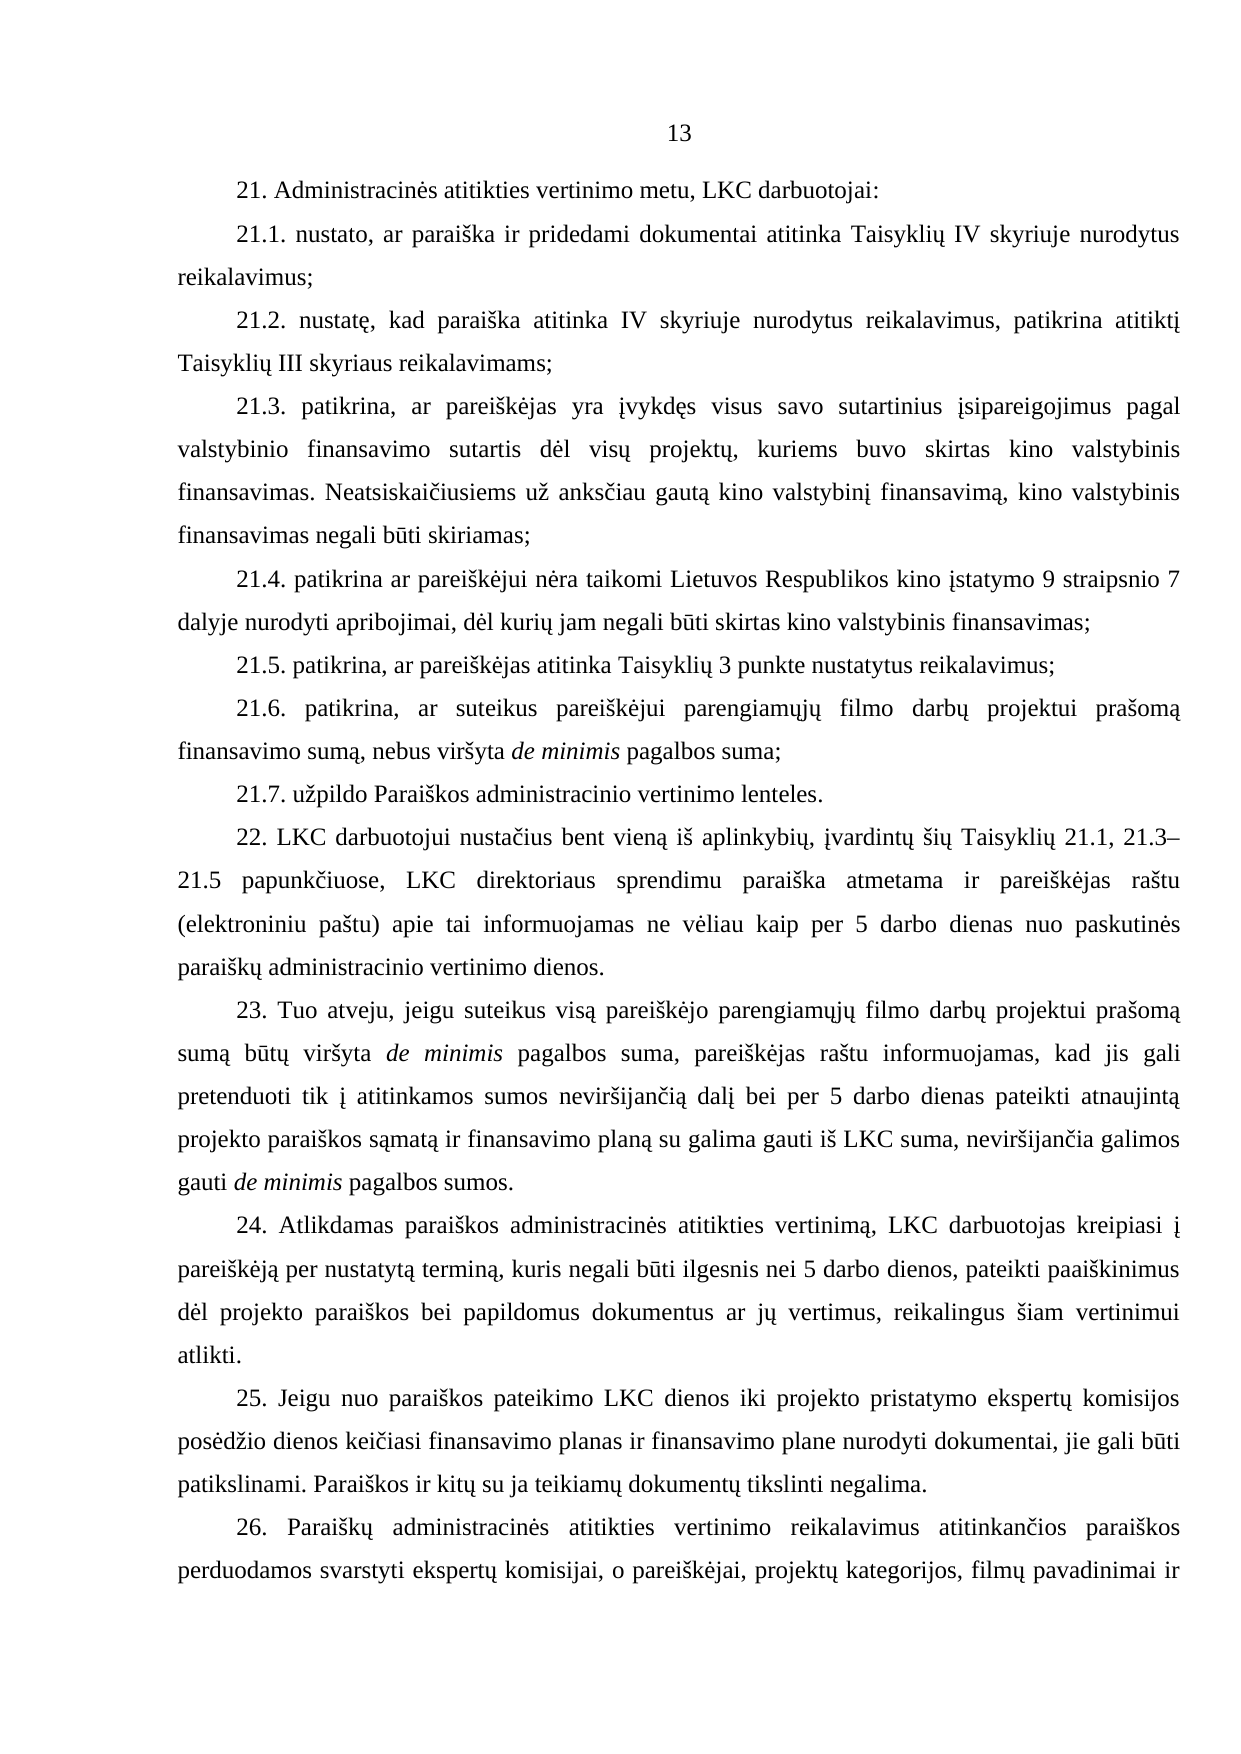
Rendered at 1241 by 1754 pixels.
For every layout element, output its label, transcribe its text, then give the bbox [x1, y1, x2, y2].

text 26. Paraiškų administracinės atitikties vertinimo reikalavimus atitinkančios paraiškos perduodamos svarstyti ekspertų komisijai, o pareiškėjai, projektų kategorijos, filmų pavadinimai ir [177, 1512, 1181, 1584]
text 21.7. užpildo Paraiškos administracinio vertinimo lenteles. [177, 779, 1181, 808]
text 22. LKC darbuotojui nustačius bent vieną iš aplinkybių, įvardintų šių Taisyklių 21.1, 21.3–21.5 papunkčiuose, LKC direktoriaus sprendimu paraiška atmetama ir pareiškėjas raštu (elektroniniu paštu) apie tai informuojamas ne vėliau kaip per 5 darbo dienas nuo paskutinės paraiškų administracinio vertinimo dienos. [177, 822, 1181, 981]
text 21.4. patikrina ar pareiškėjui nėra taikomi Lietuvos Respublikos kino įstatymo 9 straipsnio 7 dalyje nurodyti apribojimai, dėl kurių jam negali būti skirtas kino valstybinis finansavimas; [177, 564, 1181, 636]
text 21. Administracinės atitikties vertinimo metu, LKC darbuotojai: [177, 176, 1181, 204]
text 25. Jeigu nuo paraiškos pateikimo LKC dienos iki projekto pristatymo ekspertų komisijos posėdžio dienos keičiasi finansavimo planas ir finansavimo plane nurodyti dokumentai, jie gali būti patikslinami. Paraiškos ir kitų su ja teikiamų dokumentų tikslinti negalima. [177, 1383, 1181, 1498]
text 21.3. patikrina, ar pareiškėjas yra įvykdęs visus savo sutartinius įsipareigojimus pagal valstybinio finansavimo sutartis dėl visų projektų, kuriems buvo skirtas kino valstybinis finansavimas. Neatsiskaičiusiems už anksčiau gautą kino valstybinį finansavimą, kino valstybinis finansavimas negali būti skiriamas; [177, 391, 1181, 549]
text 21.2. nustatę, kad paraiška atitinka IV skyriuje nurodytus reikalavimus, patikrina atitiktį Taisyklių III skyriaus reikalavimams; [177, 305, 1181, 377]
text 21.6. patikrina, ar suteikus pareiškėjui parengiamųjų filmo darbų projektui prašomą finansavimo sumą, nebus viršyta de minimis pagalbos suma; [177, 693, 1181, 765]
text 24. Atlikdamas paraiškos administracinės atitikties vertinimą, LKC darbuotojas kreipiasi į pareiškėją per nustatytą terminą, kuris negali būti ilgesnis nei 5 darbo dienos, pateikti paaiškinimus dėl projekto paraiškos bei papildomus dokumentus ar jų vertimus, reikalingus šiam vertinimui atlikti. [177, 1211, 1181, 1369]
text 21.5. patikrina, ar pareiškėjas atitinka Taisyklių 3 punkte nustatytus reikalavimus; [177, 650, 1181, 679]
text 21.1. nustato, ar paraiška ir pridedami dokumentai atitinka Taisyklių IV skyriuje nurodytus reikalavimus; [177, 219, 1181, 291]
text 23. Tuo atveju, jeigu suteikus visą pareiškėjo parengiamųjų filmo darbų projektui prašomą sumą būtų viršyta de minimis pagalbos suma, pareiškėjas raštu informuojamas, kad jis gali pretenduoti tik į atitinkamos sumos neviršijančią dalį bei per 5 darbo dienas pateikti atnaujintą projekto paraiškos sąmatą ir finansavimo planą su galima gauti iš LKC suma, neviršijančia galimos gauti de minimis pagalbos sumos. [177, 995, 1181, 1196]
